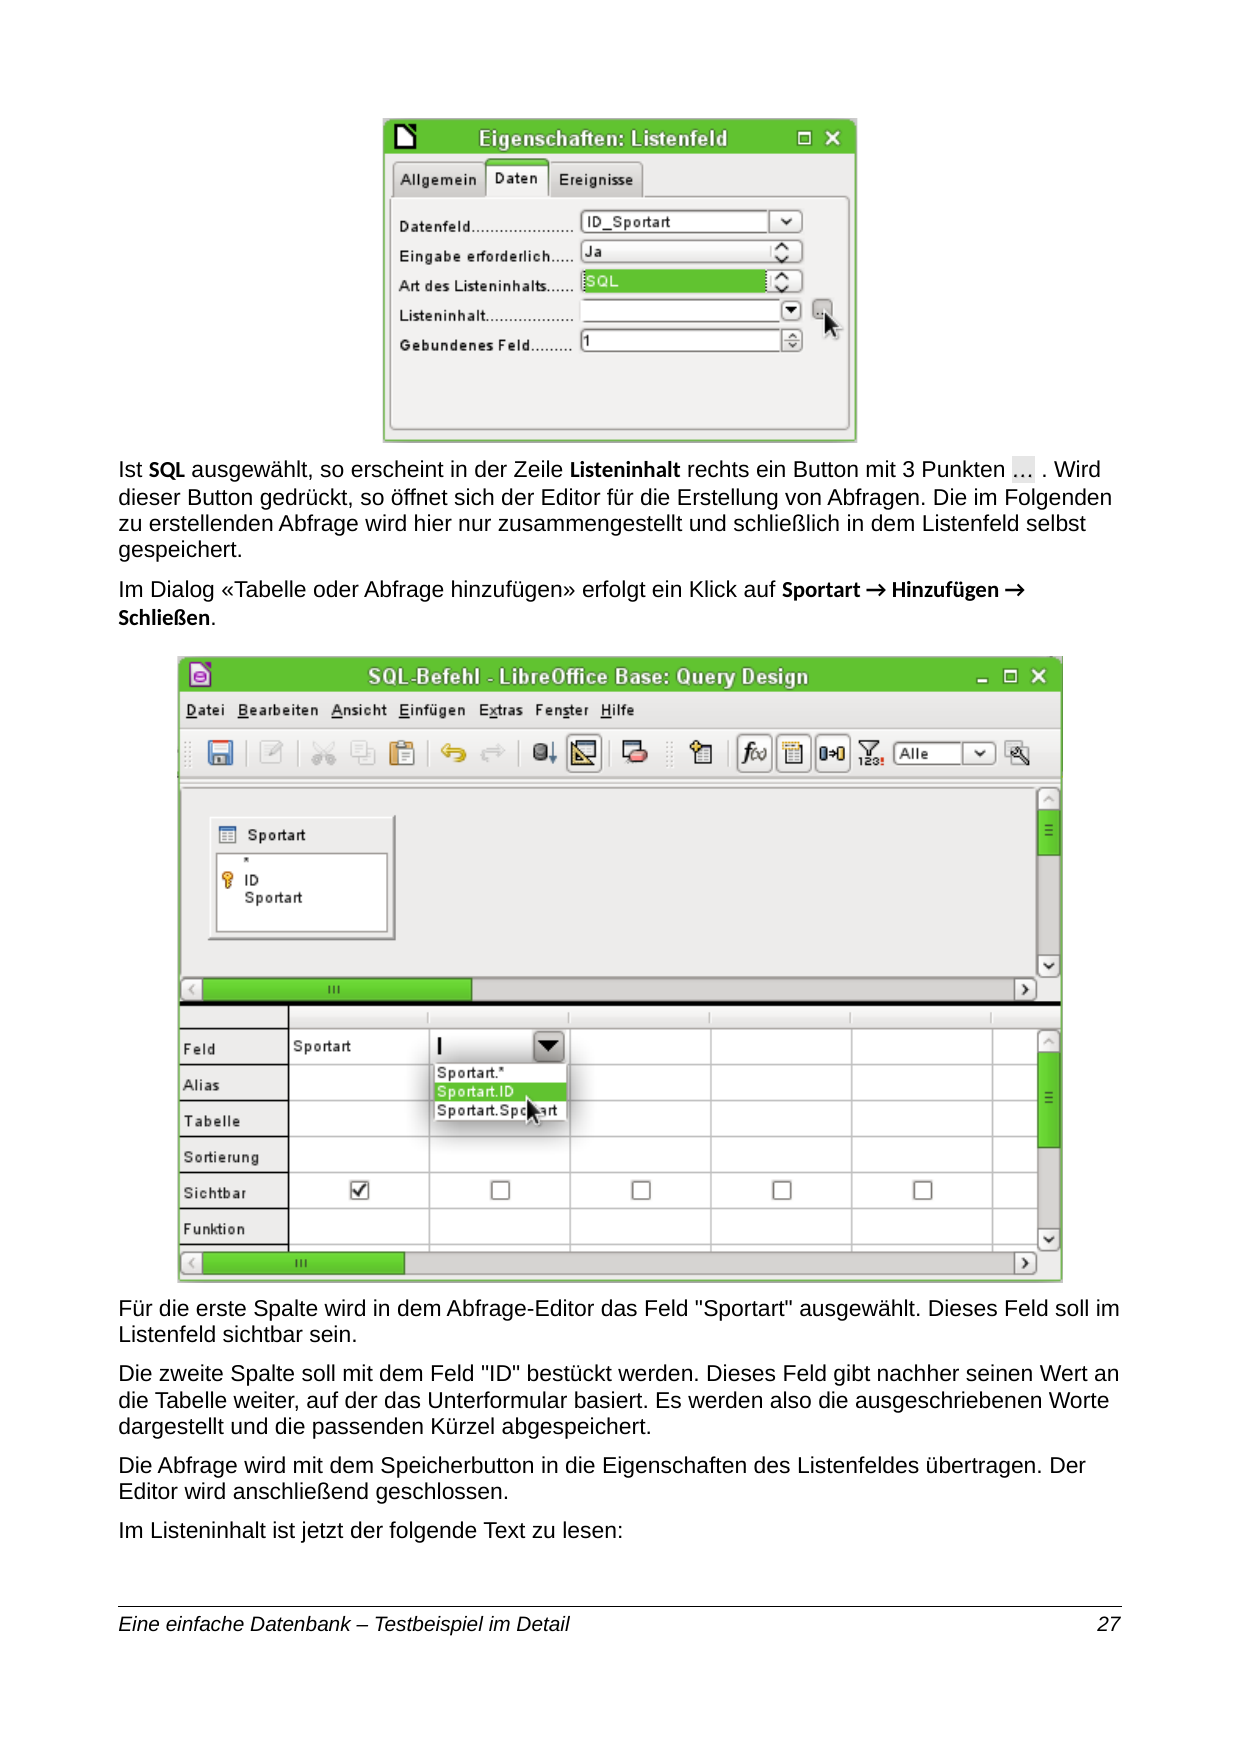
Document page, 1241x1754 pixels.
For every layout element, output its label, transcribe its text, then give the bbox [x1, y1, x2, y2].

text Im Dialog «Tabelle oder Abfrage hinzufügen» erfolgt ein Klick auf Sportart → Hinzufügen → Schließen. [118, 575, 1122, 631]
text Im Listeninhalt ist jetzt der folgende Text zu lesen: [118, 1517, 1122, 1543]
text Die Abfrage wird mit dem Speicherbutton in die Eigenschaften des Listenfeldes übertragen. Der Editor wird anschließend geschlossen. [118, 1452, 1122, 1504]
picture [177, 656, 1063, 1283]
text Die zweite Spalte soll mit dem Feld "ID" bestückt werden. Dieses Feld gibt nachher seinen Wert an die Tabelle weiter, auf der das Unterformular basiert. Es werden also die ausgeschriebenen Worte dargestellt und die passenden Kürzel abgespeichert. [118, 1360, 1122, 1439]
text Ist SQL ausgewählt, so erscheint in der Zeile Listeninhalt rechts ein Button mit 3 Punkten … . Wird dieser Button gedrückt, so öffnet sich der Editor für die Erstellung von Abfragen. Die im Folgenden zu erstellenden Abfrage wird hier nur zusammengestellt und schließlich in dem Listenfeld selbst gespeichert. [118, 456, 1122, 563]
picture [382, 118, 858, 443]
text Für die erste Spalte wird in dem Abfrage-Editor das Feld "Sportart" ausgewählt. Dieses Feld soll im Listenfeld sichtbar sein. [118, 1295, 1122, 1348]
